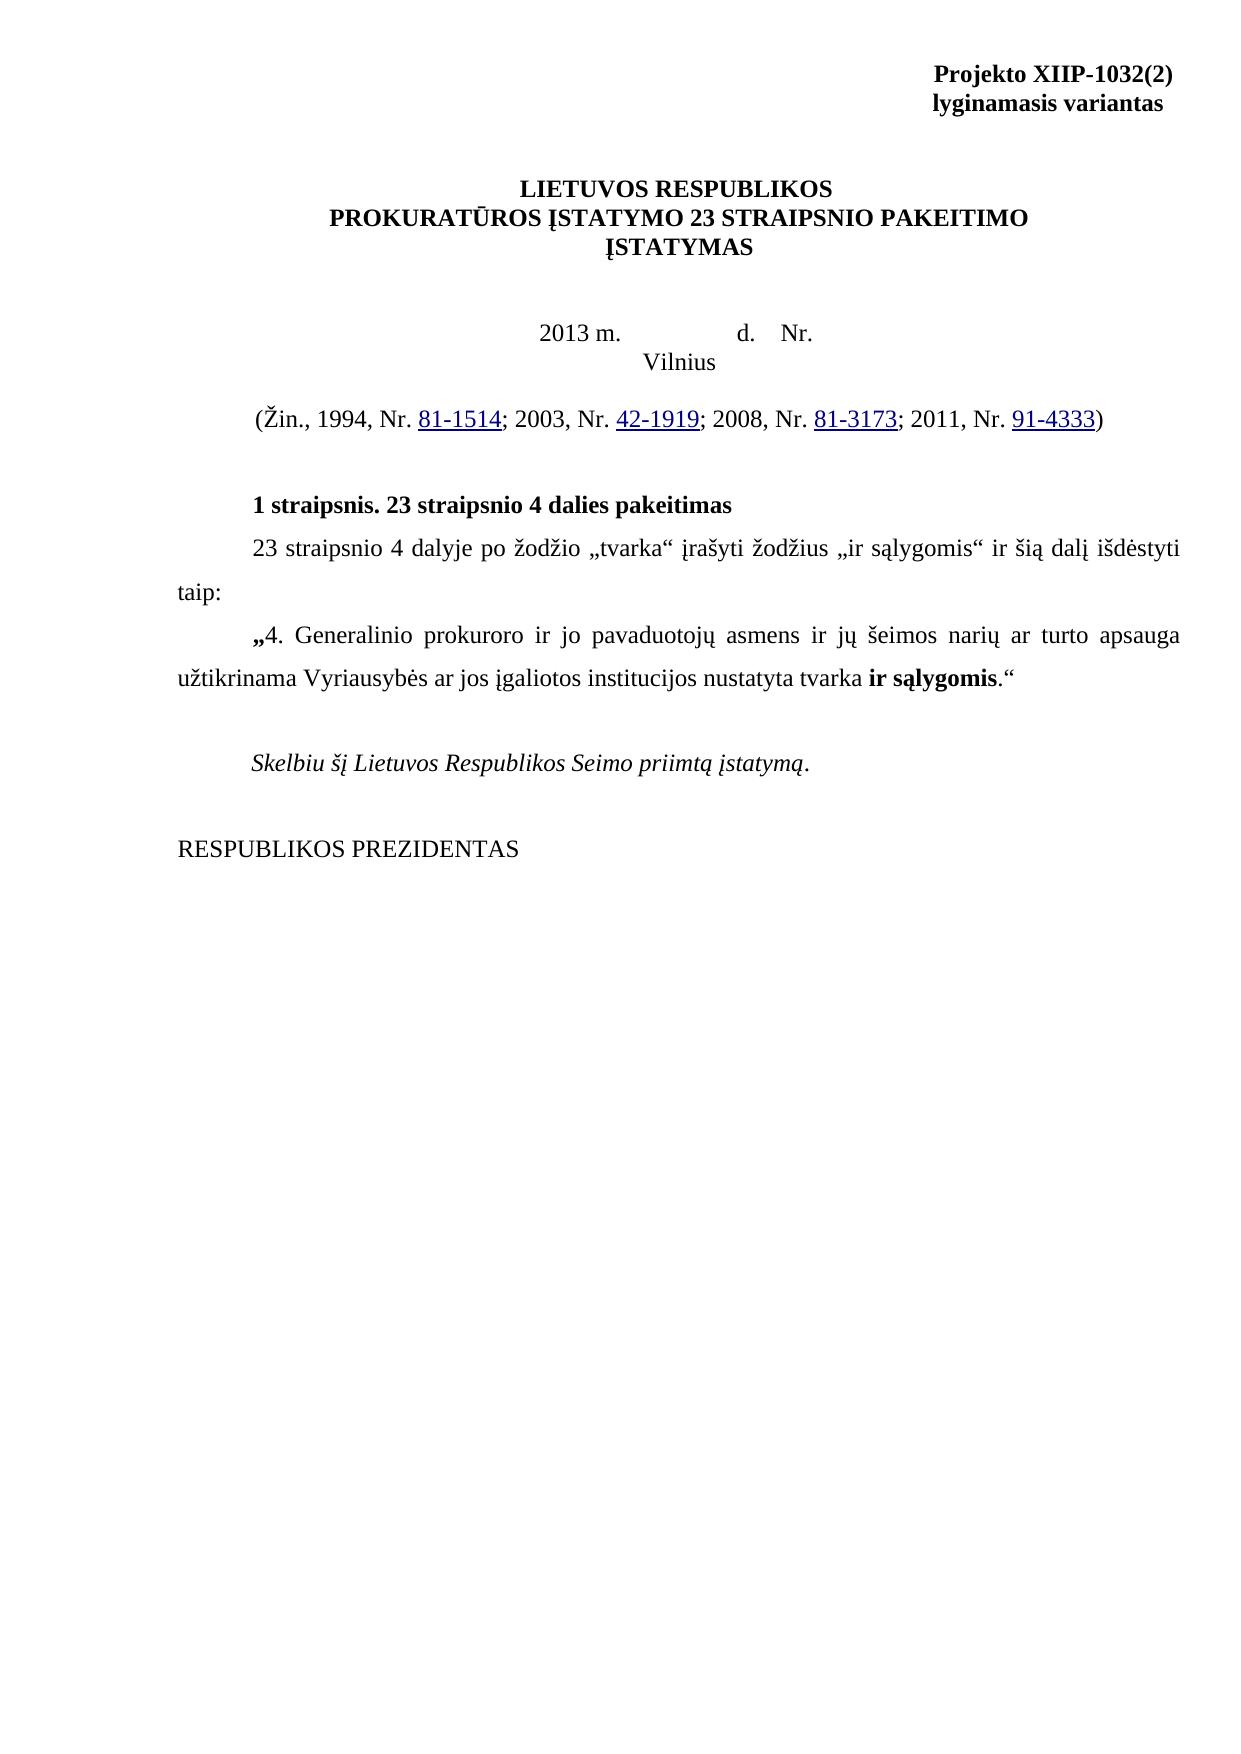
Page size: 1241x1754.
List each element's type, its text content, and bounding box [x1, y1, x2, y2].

text ĮSTATYMAS [177, 232, 1181, 260]
text RESPUBLIKOS PREZIDENTAS [177, 834, 1181, 863]
text lyginamasis variantas [177, 88, 1181, 117]
text Projekto XIIP-1032(2) [177, 59, 1181, 88]
text Skelbiu šį Lietuvos Respublikos Seimo priimtą įstatymą. [177, 748, 1181, 777]
text 23 straipsnio 4 dalyje po žodžio „tvarka“ įrašyti žodžius „ir sąlygomis“ ir šią dalį išdėstyti taip: [177, 533, 1181, 605]
text Prokuratūros įstatymo 23 straipsnio pakeitimo [177, 203, 1181, 232]
text 2013 m. d. Nr. [177, 318, 1181, 347]
text „4. Generalinio prokuroro ir jo pavaduotojų asmens ir jų šeimos narių ar turto apsauga užtikrinama Vyriausybės ar jos įgaliotos institucijos nustatyta tvarka ir sąlygomis.“ [177, 620, 1181, 692]
text LIETUVOS RESPUBLIKOS [177, 174, 1181, 203]
text Vilnius [177, 347, 1181, 375]
text 1 straipsnis. 23 straipsnio 4 dalies pakeitimas [177, 490, 1181, 519]
text (Žin., 1994, Nr. 81-1514; 2003, Nr. 42-1919; 2008, Nr. 81-3173; 2011, Nr. 91-4333) [177, 404, 1181, 433]
